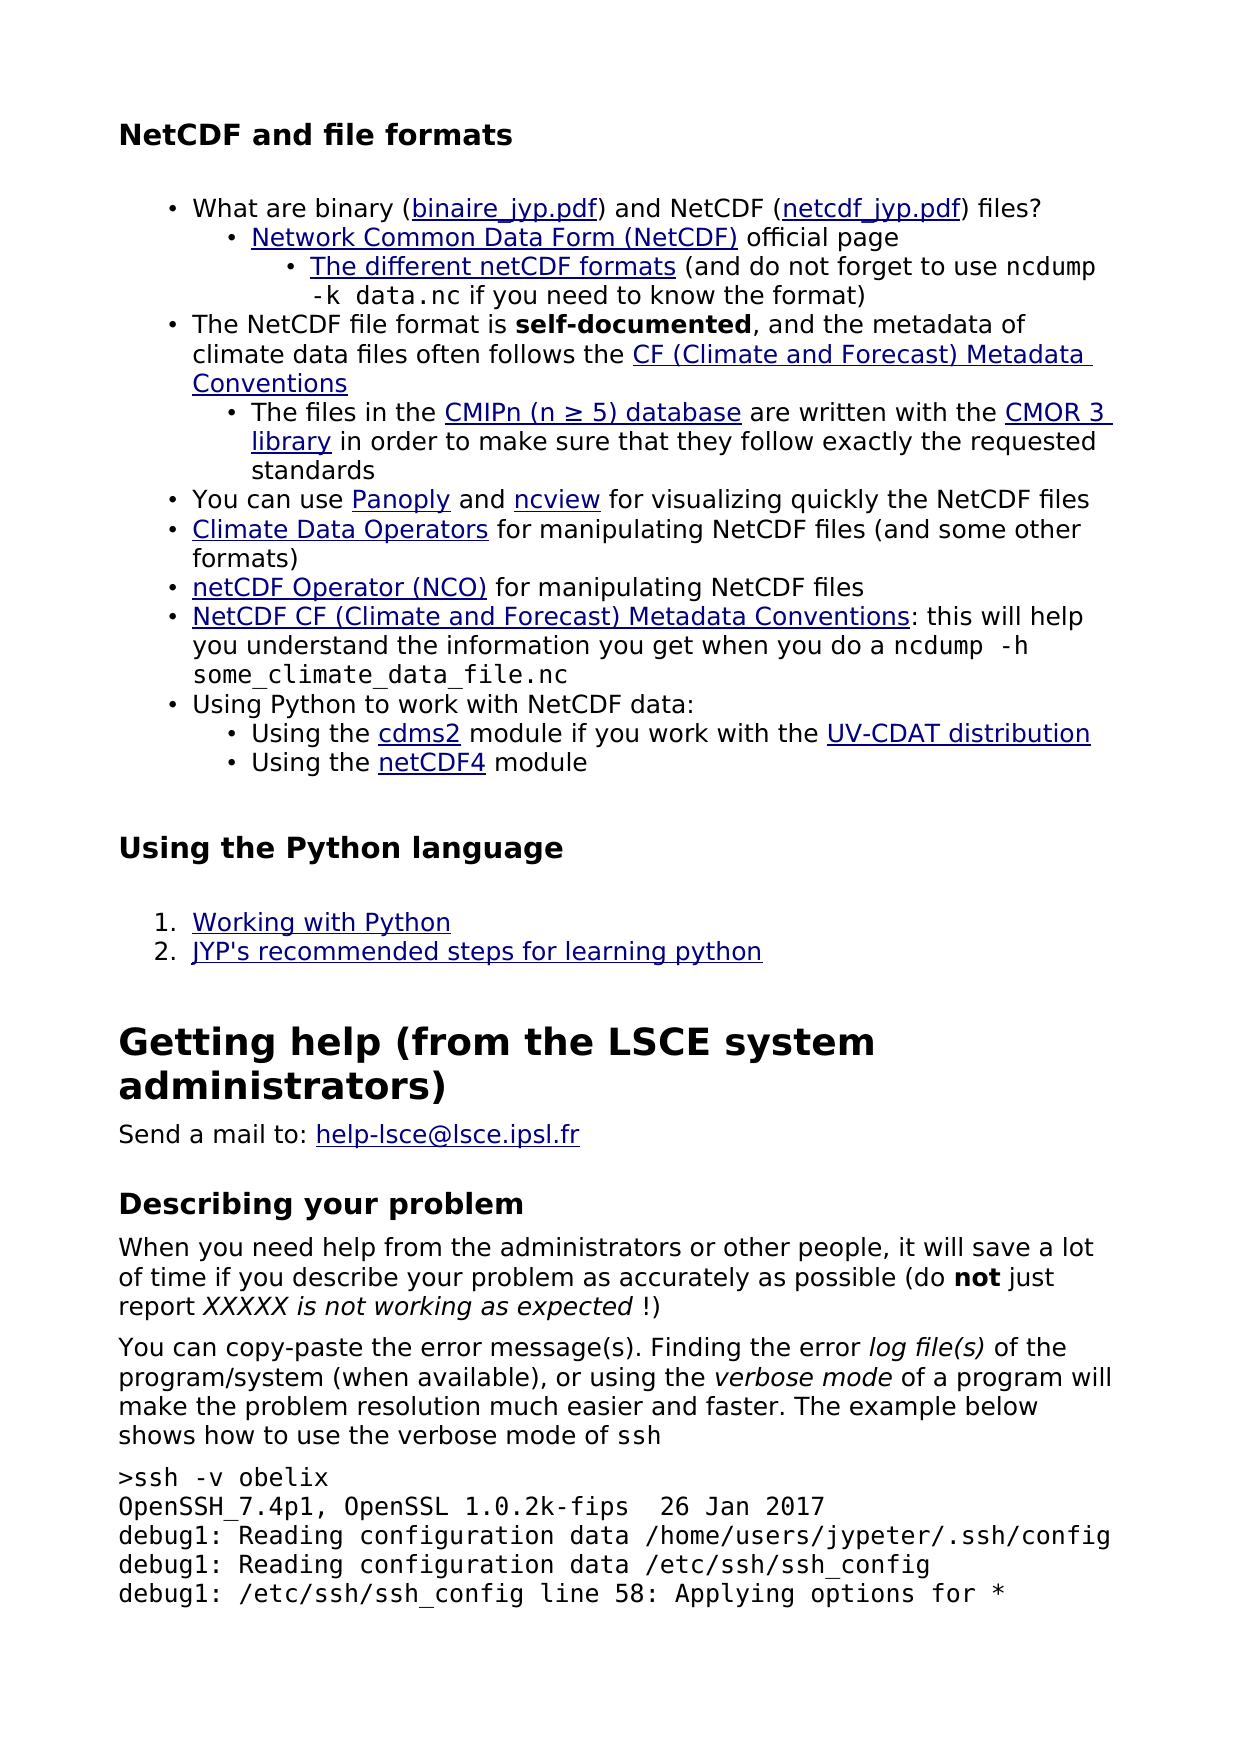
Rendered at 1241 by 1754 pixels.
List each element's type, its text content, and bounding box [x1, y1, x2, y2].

subtitle Describing your problem [118, 1187, 1122, 1221]
list Network Common Data Form (NetCDF) official page [236, 223, 1122, 252]
text When you need help from the administrators or other people, it will save a lot of time if you describe your problem as accurately as possible (do not just report XXXXX is not working as expected !) [118, 1233, 1122, 1321]
text >ssh -v obelix OpenSSH_7.4p1, OpenSSL 1.0.2k-fips 26 Jan 2017 debug1: Reading configuration data /home/users/jypeter/.ssh/config debug1: Reading configuration data /etc/ssh/ssh_config debug1: /etc/ssh/ssh_config line 58: Applying options for * [118, 1463, 1122, 1608]
list Using Python to work with NetCDF data: [177, 690, 1122, 719]
subtitle NetCDF and file formats [118, 118, 1122, 152]
text Send a mail to: help-lsce@lsce.ipsl.fr [118, 1120, 1122, 1149]
list Climate Data Operators for manipulating NetCDF files (and some other formats) [177, 515, 1122, 573]
list What are binary (binaire_jyp.pdf) and NetCDF (netcdf_jyp.pdf) files? [177, 194, 1122, 223]
subtitle Using the Python language [118, 832, 1122, 866]
list Using the netCDF4 module [236, 748, 1122, 777]
list Using the cdms2 module if you work with the UV-CDAT distribution [236, 719, 1122, 748]
list You can use Panoply and ncview for visualizing quickly the NetCDF files [177, 486, 1122, 515]
list NetCDF CF (Climate and Forecast) Metadata Conventions: this will help you understand the information you get when you do a ncdump -h some_climate_data_file.nc [177, 602, 1122, 690]
text You can copy-paste the error message(s). Finding the error log file(s) of the program/system (when available), or using the verbose mode of a program will make the problem resolution much easier and faster. The example below shows how to use the verbose mode of ssh [118, 1333, 1122, 1450]
list Working with Python [177, 908, 1122, 937]
list The files in the CMIPn (n ≥ 5) database are written with the CMOR 3 library in order to make sure that they follow exactly the requested standards [236, 398, 1122, 486]
list The NetCDF file format is self-documented, and the metadata of climate data files often follows the CF (Climate and Forecast) Metadata Conventions [177, 311, 1122, 398]
list The different netCDF formats (and do not forget to use ncdump -k data.nc if you need to know the format) [295, 252, 1122, 311]
list JYP's recommended steps for learning python [177, 937, 1122, 966]
subtitle Getting help (from the LSCE system administrators) [118, 1021, 1122, 1108]
list netCDF Operator (NCO) for manipulating NetCDF files [177, 573, 1122, 602]
